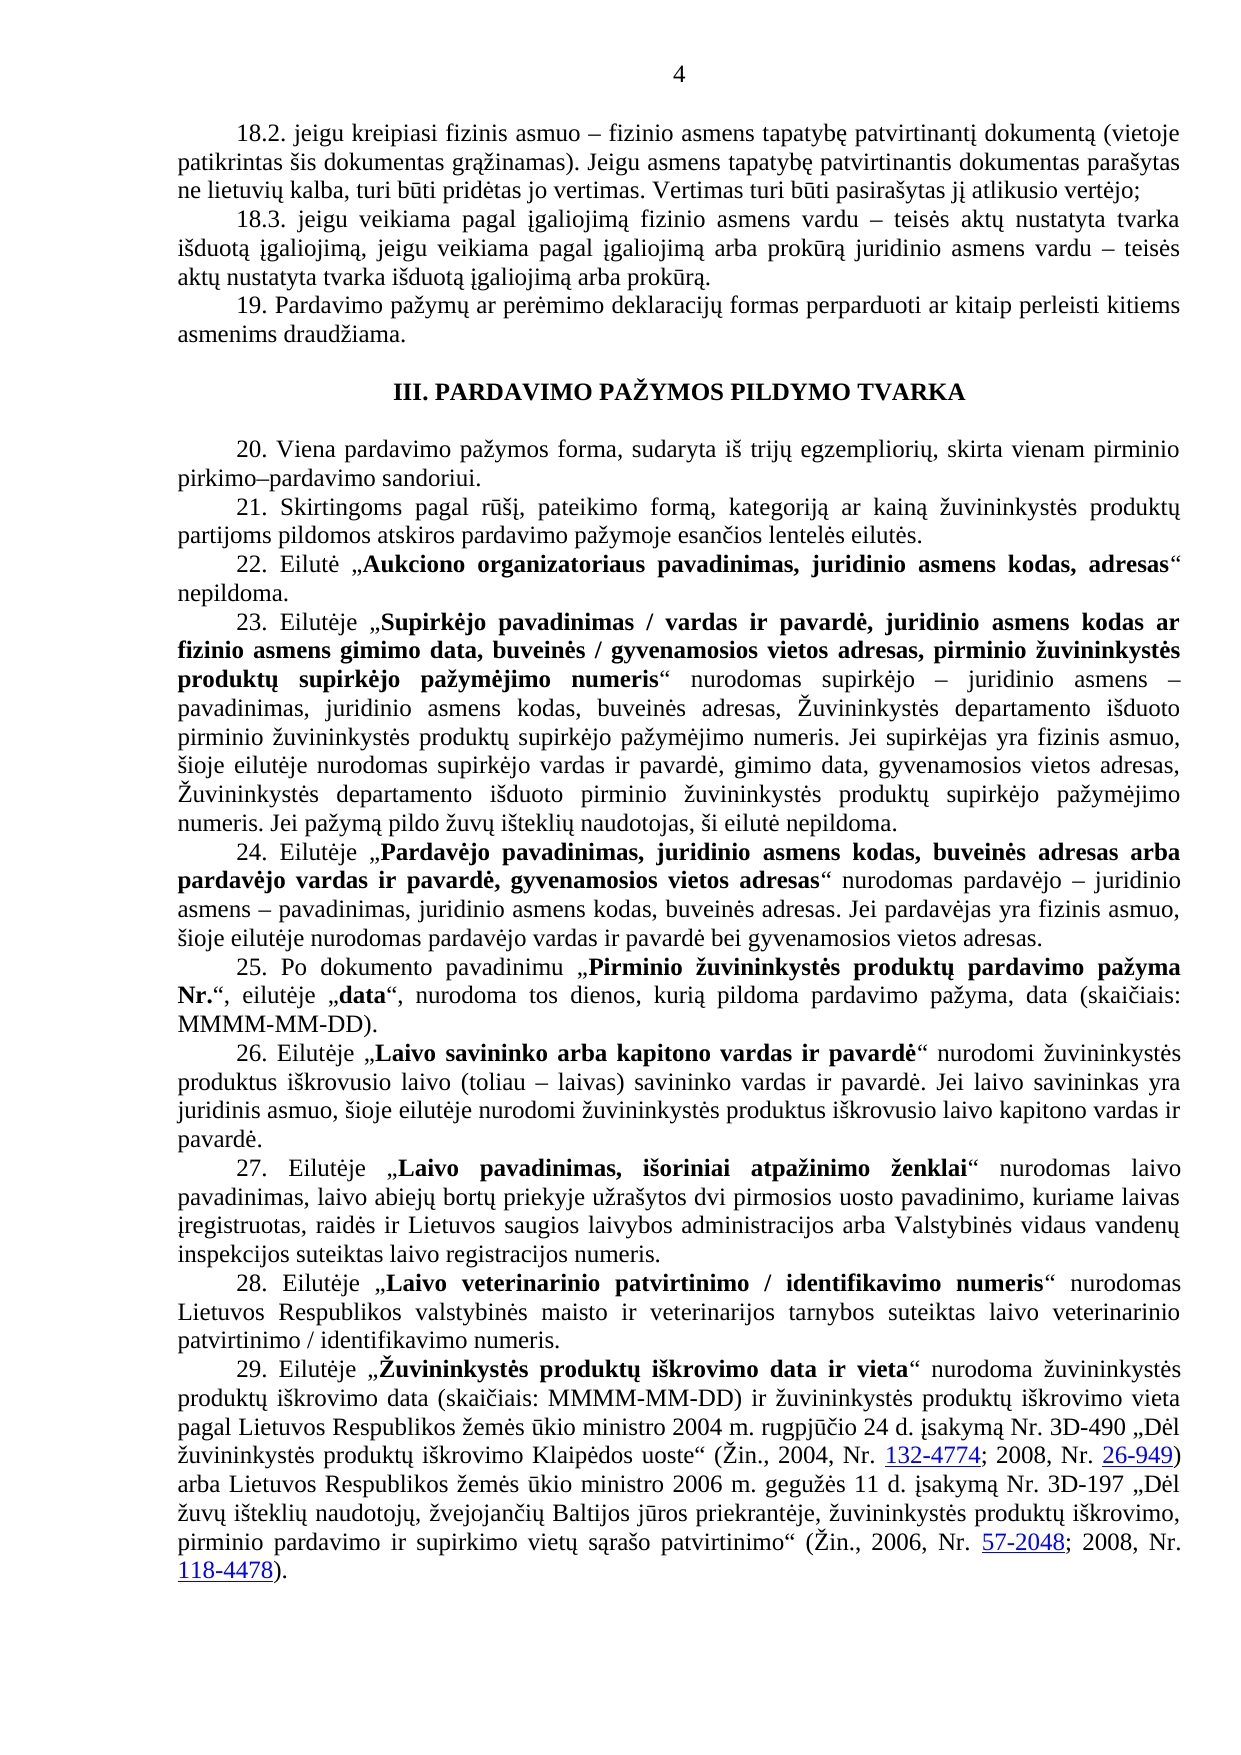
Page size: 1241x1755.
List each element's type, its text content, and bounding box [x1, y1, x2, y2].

text 20. Viena pardavimo pažymos forma, sudaryta iš trijų egzempliorių, skirta vienam pirminio pirkimo–pardavimo sandoriui. [177, 434, 1181, 492]
text 22. Eilutė „Aukciono organizatoriaus pavadinimas, juridinio asmens kodas, adresas“ nepildoma. [177, 549, 1181, 607]
text III. PARDAVIMO PAŽYMOS PILDYMO TVARKA [177, 377, 1181, 406]
text 18.3. jeigu veikiama pagal įgaliojimą fizinio asmens vardu – teisės aktų nustatyta tvarka išduotą įgaliojimą, jeigu veikiama pagal įgaliojimą arba prokūrą juridinio asmens vardu – teisės aktų nustatyta tvarka išduotą įgaliojimą arba prokūrą. [177, 204, 1181, 291]
text 27. Eilutėje „Laivo pavadinimas, išoriniai atpažinimo ženklai“ nurodomas laivo pavadinimas, laivo abiejų bortų priekyje užrašytos dvi pirmosios uosto pavadinimo, kuriame laivas įregistruotas, raidės ir Lietuvos saugios laivybos administracijos arba Valstybinės vidaus vandenų inspekcijos suteiktas laivo registracijos numeris. [177, 1153, 1181, 1268]
text 21. Skirtingoms pagal rūšį, pateikimo formą, kategoriją ar kainą žuvininkystės produktų partijoms pildomos atskiros pardavimo pažymoje esančios lentelės eilutės. [177, 492, 1181, 549]
text 18.2. jeigu kreipiasi fizinis asmuo – fizinio asmens tapatybę patvirtinantį dokumentą (vietoje patikrintas šis dokumentas grąžinamas). Jeigu asmens tapatybę patvirtinantis dokumentas parašytas ne lietuvių kalba, turi būti pridėtas jo vertimas. Vertimas turi būti pasirašytas jį atlikusio vertėjo; [177, 118, 1181, 204]
text 19. Pardavimo pažymų ar perėmimo deklaracijų formas perparduoti ar kitaip perleisti kitiems asmenims draudžiama. [177, 291, 1181, 348]
text 28. Eilutėje „Laivo veterinarinio patvirtinimo / identifikavimo numeris“ nurodomas Lietuvos Respublikos valstybinės maisto ir veterinarijos tarnybos suteiktas laivo veterinarinio patvirtinimo / identifikavimo numeris. [177, 1268, 1181, 1354]
text 23. Eilutėje „Supirkėjo pavadinimas / vardas ir pavardė, juridinio asmens kodas ar fizinio asmens gimimo data, buveinės / gyvenamosios vietos adresas, pirminio žuvininkystės produktų supirkėjo pažymėjimo numeris“ nurodomas supirkėjo – juridinio asmens – pavadinimas, juridinio asmens kodas, buveinės adresas, Žuvininkystės departamento išduoto pirminio žuvininkystės produktų supirkėjo pažymėjimo numeris. Jei supirkėjas yra fizinis asmuo, šioje eilutėje nurodomas supirkėjo vardas ir pavardė, gimimo data, gyvenamosios vietos adresas, Žuvininkystės departamento išduoto pirminio žuvininkystės produktų supirkėjo pažymėjimo numeris. Jei pažymą pildo žuvų išteklių naudotojas, ši eilutė nepildoma. [177, 607, 1181, 837]
text 25. Po dokumento pavadinimu „Pirminio žuvininkystės produktų pardavimo pažyma Nr.“, eilutėje „data“, nurodoma tos dienos, kurią pildoma pardavimo pažyma, data (skaičiais: MMMM-MM-DD). [177, 952, 1181, 1038]
text 24. Eilutėje „Pardavėjo pavadinimas, juridinio asmens kodas, buveinės adresas arba pardavėjo vardas ir pavardė, gyvenamosios vietos adresas“ nurodomas pardavėjo – juridinio asmens – pavadinimas, juridinio asmens kodas, buveinės adresas. Jei pardavėjas yra fizinis asmuo, šioje eilutėje nurodomas pardavėjo vardas ir pavardė bei gyvenamosios vietos adresas. [177, 837, 1181, 952]
text 29. Eilutėje „Žuvininkystės produktų iškrovimo data ir vieta“ nurodoma žuvininkystės produktų iškrovimo data (skaičiais: MMMM-MM-DD) ir žuvininkystės produktų iškrovimo vieta pagal Lietuvos Respublikos žemės ūkio ministro 2004 m. rugpjūčio 24 d. įsakymą Nr. 3D-490 „Dėl žuvininkystės produktų iškrovimo Klaipėdos uoste“ (Žin., 2004, Nr. 132-4774; 2008, Nr. 26-949) arba Lietuvos Respublikos žemės ūkio ministro 2006 m. gegužės 11 d. įsakymą Nr. 3D-197 „Dėl žuvų išteklių naudotojų, žvejojančių Baltijos jūros priekrantėje, žuvininkystės produktų iškrovimo, pirminio pardavimo ir supirkimo vietų sąrašo patvirtinimo“ (Žin., 2006, Nr. 57-2048; 2008, Nr. 118-4478). [177, 1354, 1181, 1584]
text 26. Eilutėje „Laivo savininko arba kapitono vardas ir pavardė“ nurodomi žuvininkystės produktus iškrovusio laivo (toliau – laivas) savininko vardas ir pavardė. Jei laivo savininkas yra juridinis asmuo, šioje eilutėje nurodomi žuvininkystės produktus iškrovusio laivo kapitono vardas ir pavardė. [177, 1038, 1181, 1153]
